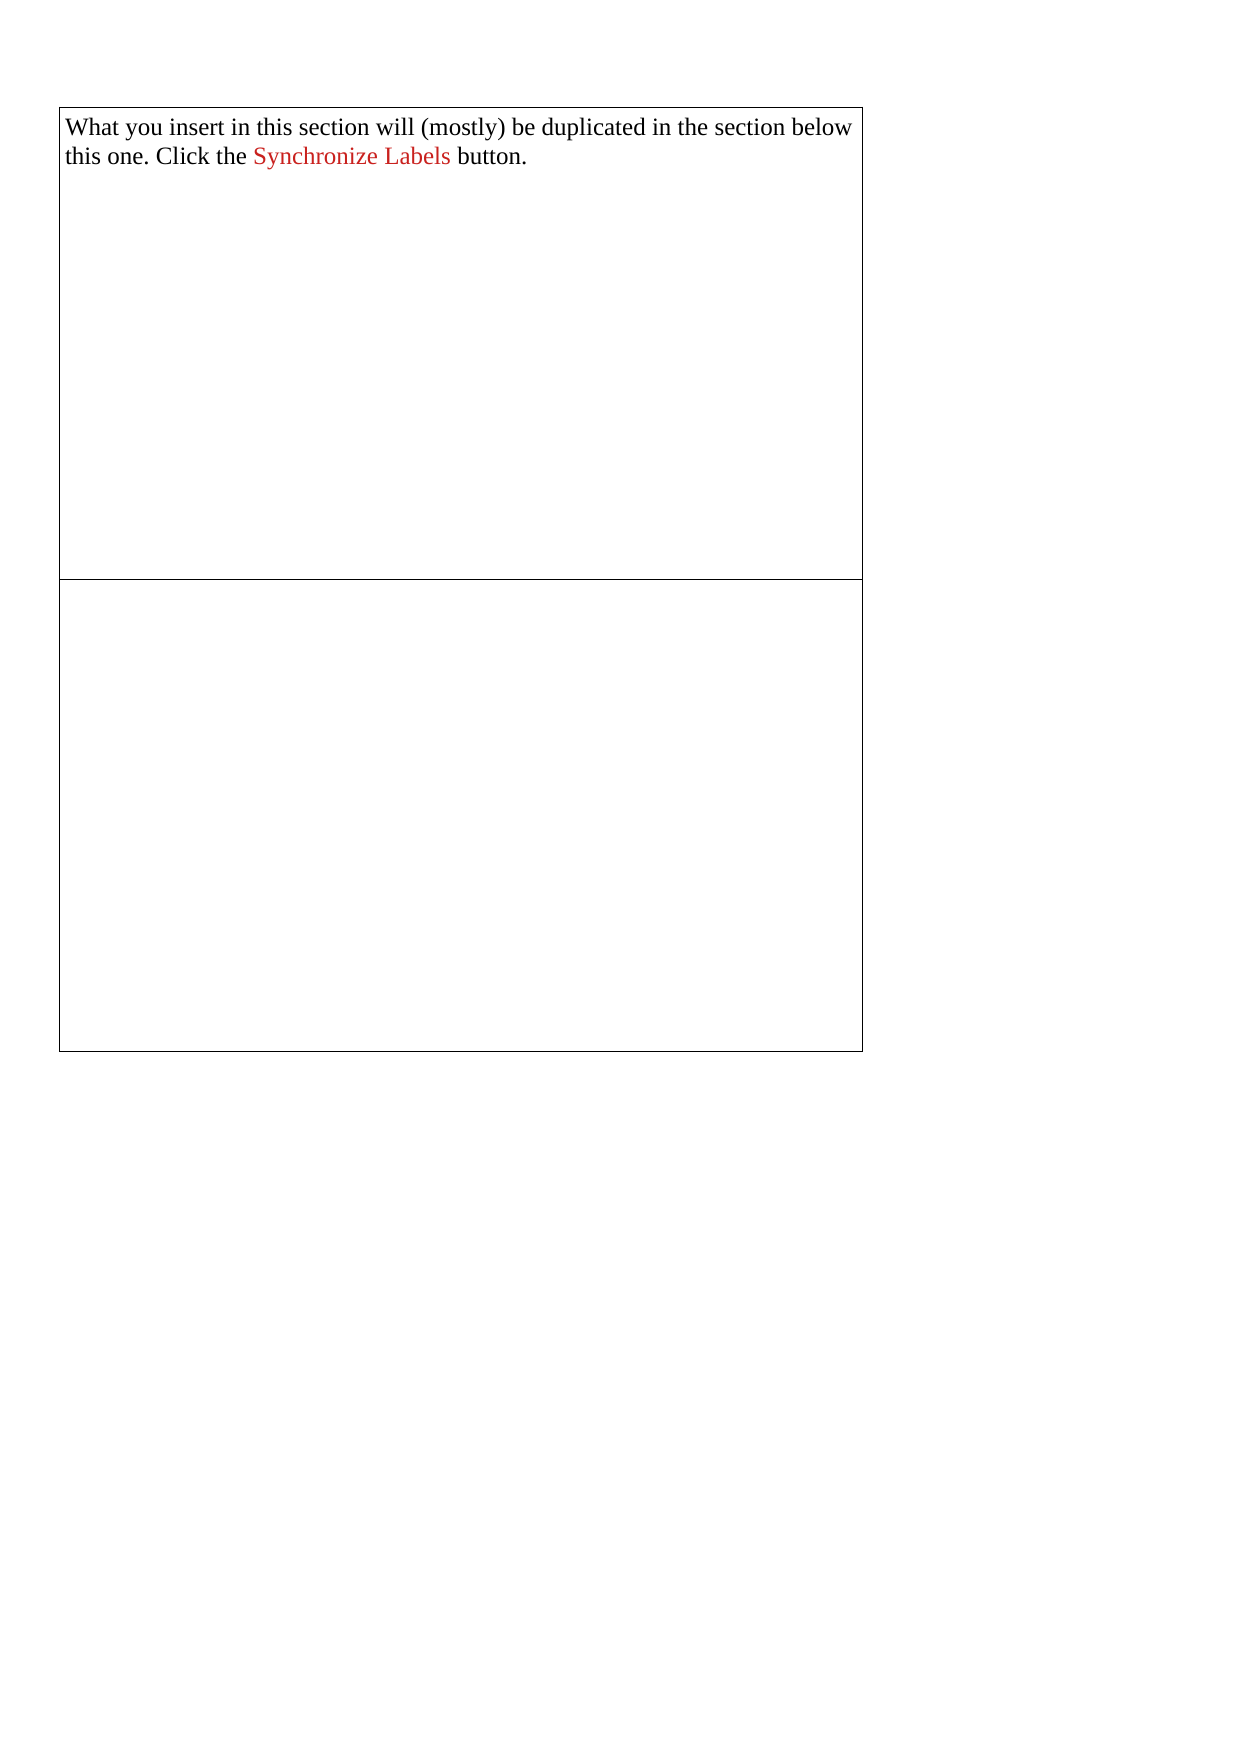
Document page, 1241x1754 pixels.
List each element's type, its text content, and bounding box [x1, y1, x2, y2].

table_header What you insert in this section will (mostly) be duplicated in the section below this one. Click the Synchronize Labels button. [60, 108, 862, 579]
table_cell [60, 580, 862, 1051]
